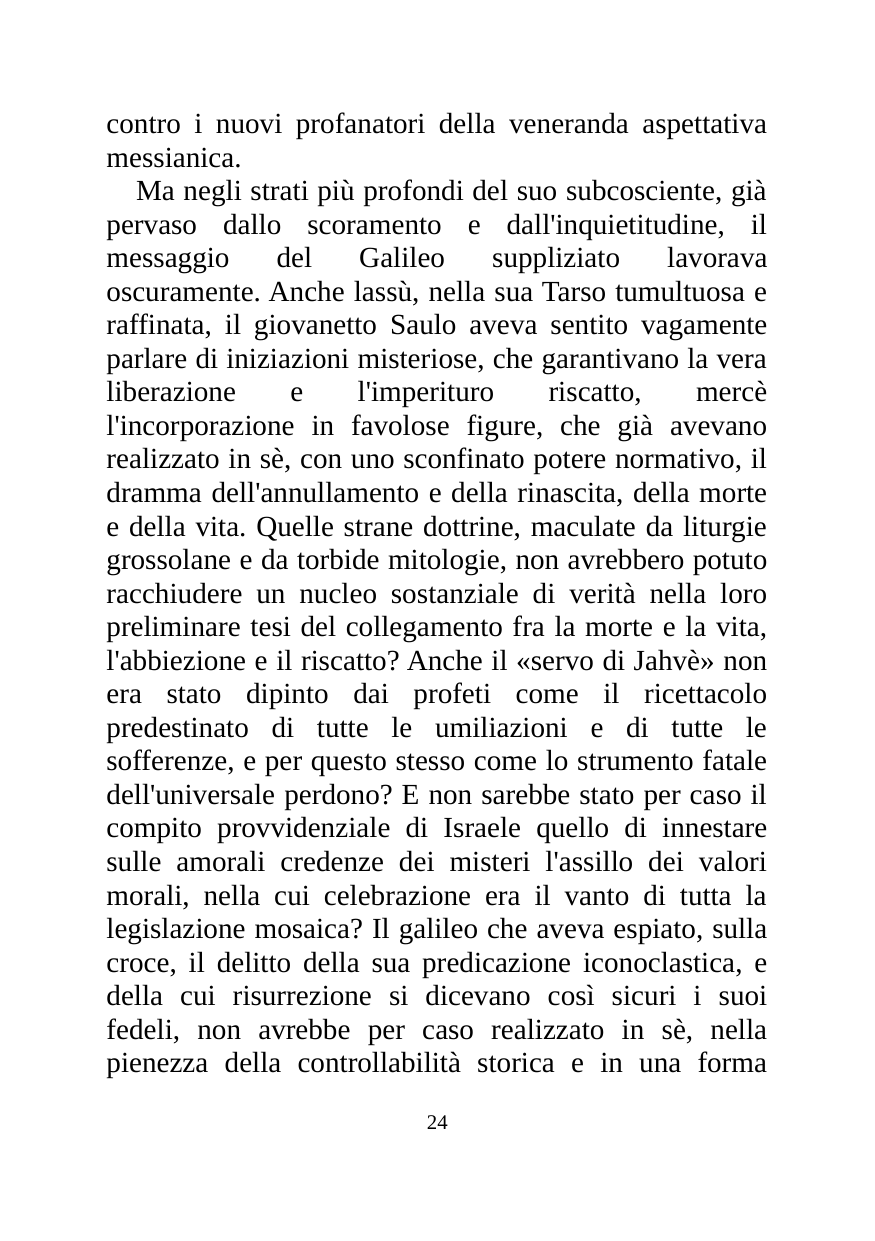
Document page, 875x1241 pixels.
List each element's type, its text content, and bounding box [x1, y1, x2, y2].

text Ma negli strati più profondi del suo subcosciente, già pervaso dallo scoramento e dall'inquietitudine, il messaggio del Galileo suppliziato lavorava oscuramente. Anche lassù, nella sua Tarso tumultuosa e raffinata, il giovanetto Saulo aveva sentito vagamente parlare di iniziazioni misteriose, che garantivano la vera liberazione e l'imperituro riscatto, mercè l'incorporazione in favolose figure, che già avevano realizzato in sè, con uno sconfinato potere normativo, il dramma dell'annullamento e della rinascita, della morte e della vita. Quelle strane dottrine, maculate da liturgie grossolane e da torbide mitologie, non avrebbero potuto racchiudere un nucleo sostanziale di verità nella loro preliminare tesi del collegamento fra la morte e la vita, l'abbiezione e il riscatto? Anche il «servo di Jahvè» non era stato dipinto dai profeti come il ricettacolo predestinato di tutte le umiliazioni e di tutte le sofferenze, e per questo stesso come lo strumento fatale dell'universale perdono? E non sarebbe stato per caso il compito provvidenziale di Israele quello di innestare sulle amorali credenze dei misteri l'assillo dei valori morali, nella cui celebrazione era il vanto di tutta la legislazione mosaica? Il galileo che aveva espiato, sulla croce, il delitto della sua predicazione iconoclastica, e della cui risurrezione si dicevano così sicuri i suoi fedeli, non avrebbe per caso realizzato in sè, nella pienezza della controllabilità storica e in una forma [106, 173, 768, 1079]
text contro i nuovi profanatori della veneranda aspettativa messianica. [106, 106, 768, 173]
